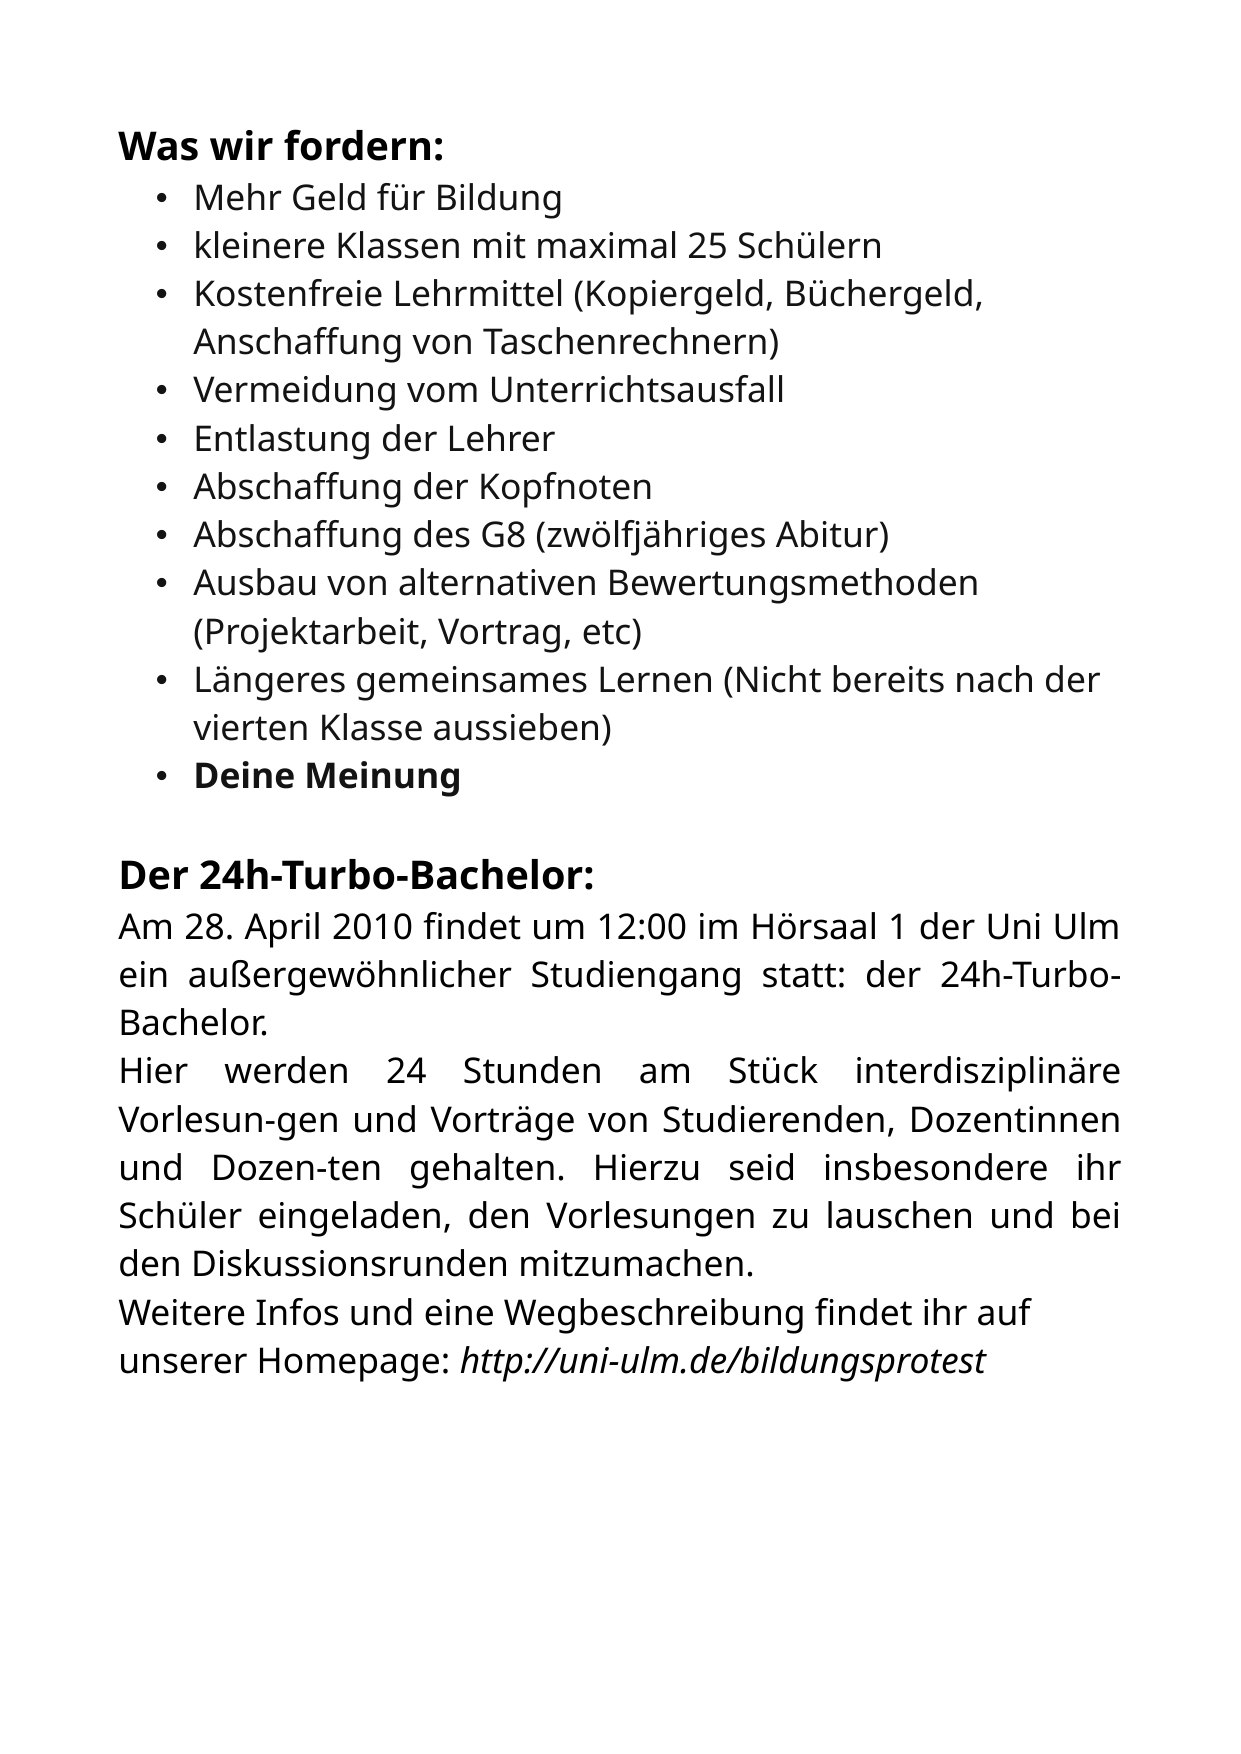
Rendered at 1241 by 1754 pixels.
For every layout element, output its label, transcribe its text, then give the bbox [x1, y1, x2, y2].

list Vermeidung vom Unterrichtsausfall [156, 365, 1122, 413]
list Mehr Geld für Bildung [156, 172, 1122, 220]
text Was wir fordern: [118, 118, 1122, 172]
list Abschaffung der Kopfnoten [156, 461, 1122, 510]
list Kostenfreie Lehrmittel (Kopiergeld, Büchergeld, Anschaffung von Taschenrechnern) [156, 268, 1122, 365]
text Der 24h-Turbo-Bachelor: [118, 847, 1122, 901]
list Ausbau von alternativen Bewertungsmethoden (Projektarbeit, Vortrag, etc) [156, 558, 1122, 654]
list Entlastung der Lehrer [156, 413, 1122, 461]
list kleinere Klassen mit maximal 25 Schülern [156, 220, 1122, 268]
text Weitere Infos und eine Wegbeschreibung findet ihr auf unserer Homepage: http://uni-ulm.de/bildungsprotest [118, 1287, 1122, 1383]
list Längeres gemeinsames Lernen (Nicht bereits nach der vierten Klasse aussieben) [156, 654, 1122, 751]
text Am 28. April 2010 findet um 12:00 im Hörsaal 1 der Uni Ulm ein außergewöhnlicher Studiengang statt: der 24h-Turbo-Bachelor. Hier werden 24 Stunden am Stück interdisziplinäre Vorlesun-gen und Vorträge von Studierenden, Dozentinnen und Dozen-ten gehalten. Hierzu seid insbesondere ihr Schüler eingeladen, den Vorlesungen zu lauschen und bei den Diskussionsrunden mitzumachen. [118, 901, 1122, 1287]
list Abschaffung des G8 (zwölfjähriges Abitur) [156, 510, 1122, 558]
list Deine Meinung [156, 751, 1122, 847]
